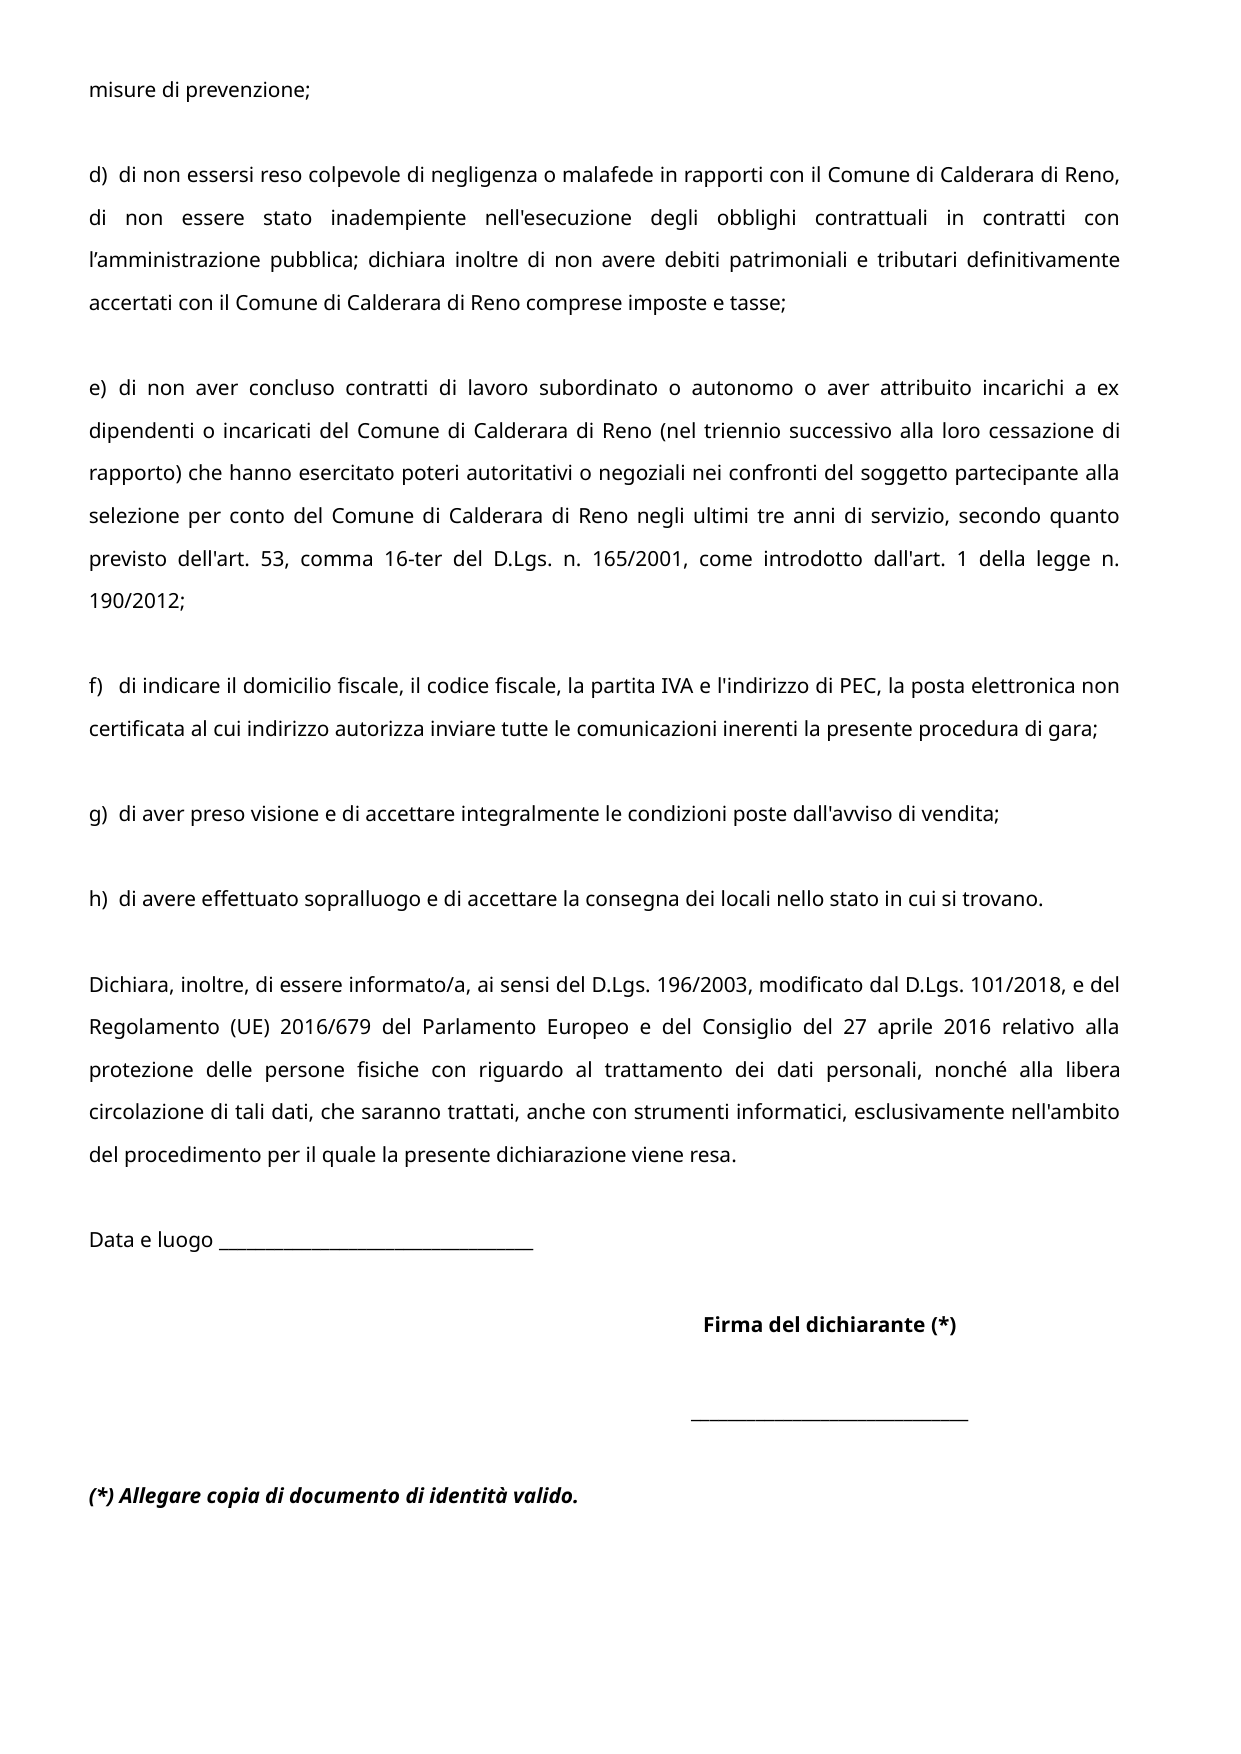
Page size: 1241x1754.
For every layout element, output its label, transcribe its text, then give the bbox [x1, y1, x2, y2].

list misure di prevenzione; [88, 75, 1122, 103]
text ______________________________ [537, 1396, 1122, 1424]
text Data e luogo __________________________________ [88, 1225, 1122, 1254]
list di indicare il domicilio fiscale, il codice fiscale, la partita IVA e l'indirizzo di PEC, la posta elettronica non certificata al cui indirizzo autorizza inviare tutte le comunicazioni inerenti la presente procedura di gara; [88, 671, 1122, 742]
list di aver preso visione e di accettare integralmente le condizioni poste dall'avviso di vendita; [88, 799, 1122, 828]
list di avere effettuato sopralluogo e di accettare la consegna dei locali nello stato in cui si trovano. [88, 884, 1122, 913]
text Dichiara, inoltre, di essere informato/a, ai sensi del D.Lgs. 196/2003, modificato dal D.Lgs. 101/2018, e del Regolamento (UE) 2016/679 del Parlamento Europeo e del Consiglio del 27 aprile 2016 relativo alla protezione delle persone fisiche con riguardo al trattamento dei dati personali, nonché alla libera circolazione di tali dati, che saranno trattati, anche con strumenti informatici, esclusivamente nell'ambito del procedimento per il quale la presente dichiarazione viene resa. [88, 970, 1122, 1168]
list di non essersi reso colpevole di negligenza o malafede in rapporti con il Comune di Calderara di Reno, di non essere stato inadempiente nell'esecuzione degli obblighi contrattuali in contratti con l’amministrazione pubblica; dichiara inoltre di non avere debiti patrimoniali e tributari definitivamente accertati con il Comune di Calderara di Reno comprese imposte e tasse; [88, 160, 1122, 316]
list di non aver concluso contratti di lavoro subordinato o autonomo o aver attribuito incarichi a ex dipendenti o incaricati del Comune di Calderara di Reno (nel triennio successivo alla loro cessazione di rapporto) che hanno esercitato poteri autoritativi o negoziali nei confronti del soggetto partecipante alla selezione per conto del Comune di Calderara di Reno negli ultimi tre anni di servizio, secondo quanto previsto dell'art. 53, comma 16-ter del D.Lgs. n. 165/2001, come introdotto dall'art. 1 della legge n. 190/2012; [88, 373, 1122, 615]
text Firma del dichiarante (*) [537, 1311, 1122, 1339]
text (*) Allegare copia di documento di identità valido. [88, 1481, 1122, 1509]
